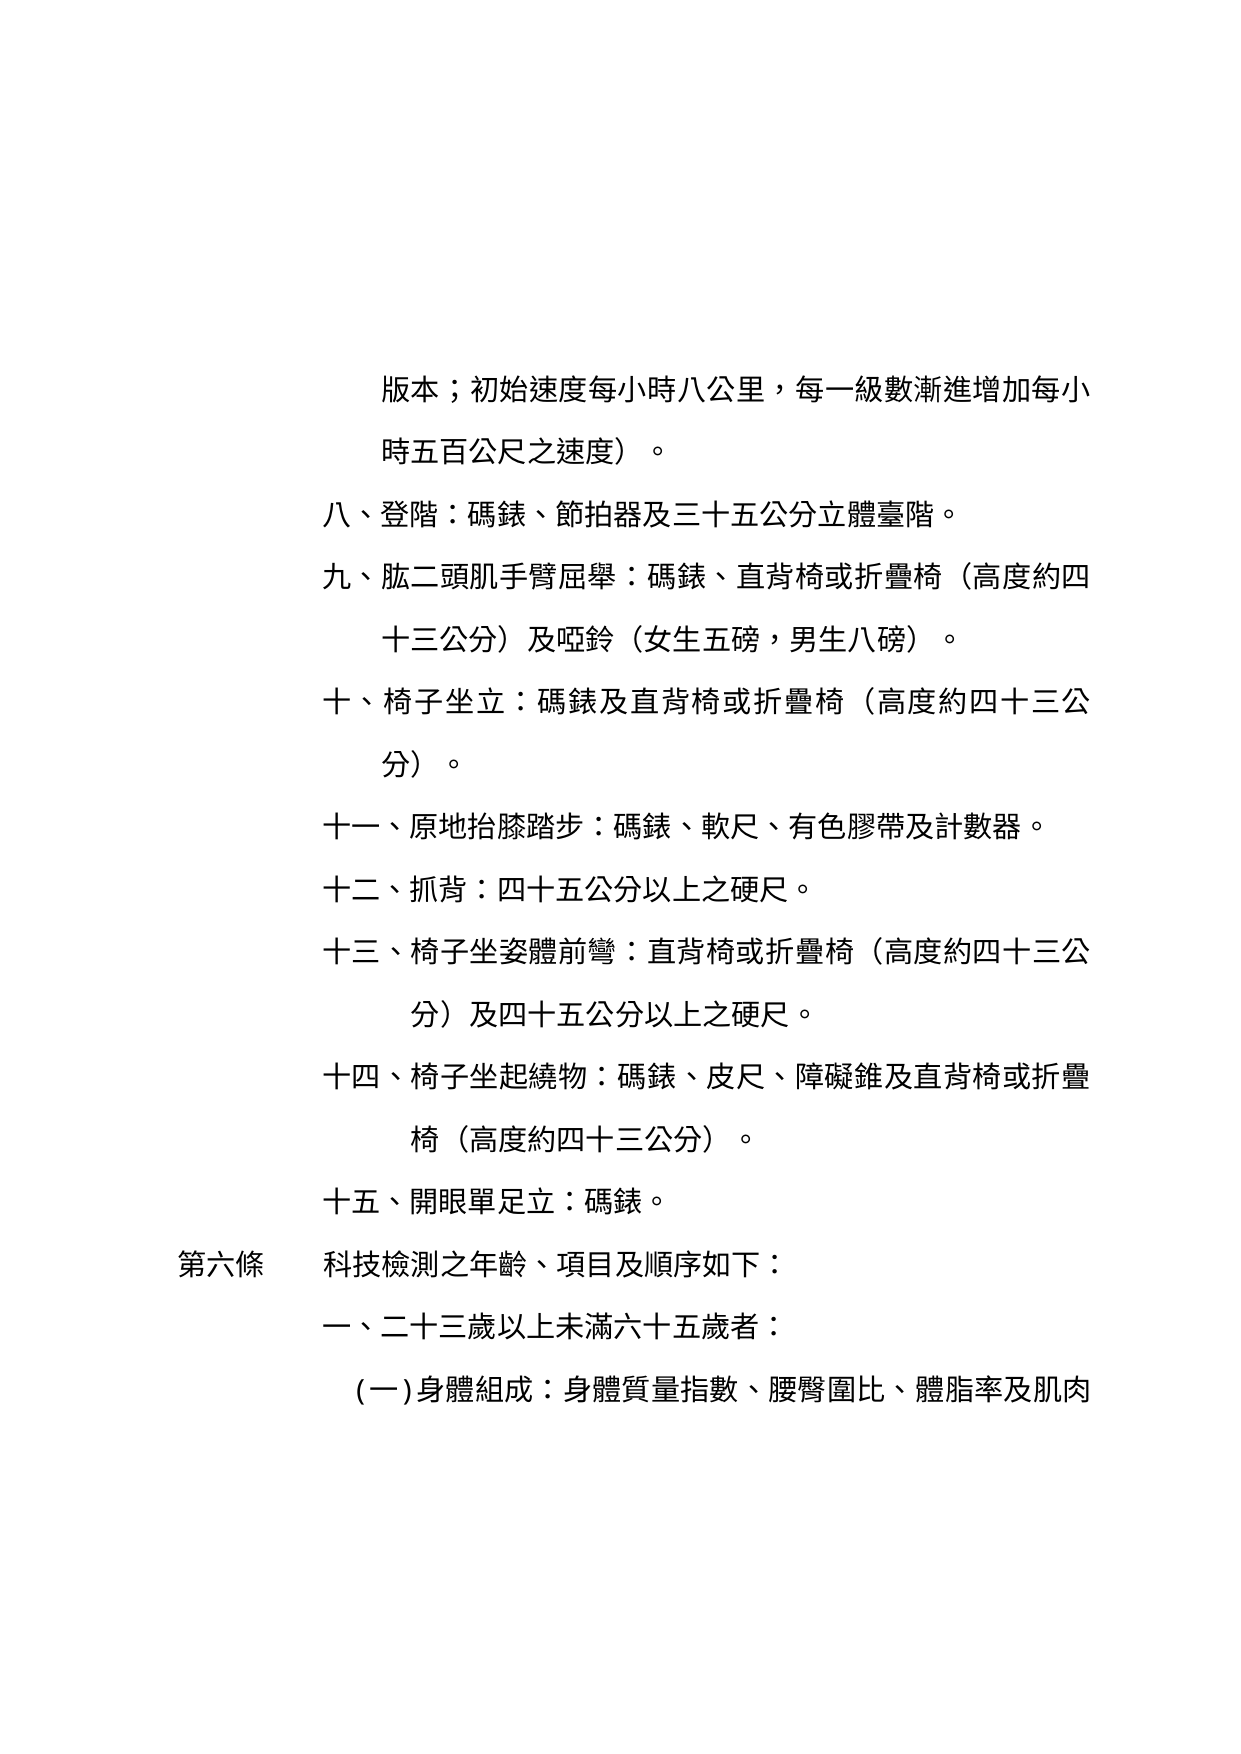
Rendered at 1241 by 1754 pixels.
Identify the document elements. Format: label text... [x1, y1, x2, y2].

text 第六條 科技檢測之年齡、項目及順序如下： [177, 1221, 1092, 1283]
text 八、登階：碼錶、節拍器及三十五公分立體臺階。 [322, 471, 1092, 533]
text 十一、原地抬膝踏步：碼錶、軟尺、有色膠帶及計數器。 [322, 783, 1092, 846]
text 一、二十三歲以上未滿六十五歲者： [322, 1283, 1092, 1346]
text 十二、抓背：四十五公分以上之硬尺。 [322, 846, 1092, 908]
text 十四、椅子坐起繞物：碼錶、皮尺、障礙錐及直背椅或折疊椅（高度約四十三公分）。 [322, 1033, 1092, 1158]
text 九、肱二頭肌手臂屈舉：碼錶、直背椅或折疊椅（高度約四十三公分）及啞鈴（女生五磅，男生八磅）。 [322, 533, 1092, 658]
text 十五、開眼單足立：碼錶。 [322, 1158, 1092, 1221]
text (一)身體組成：身體質量指數、腰臀圍比、體脂率及肌肉 [351, 1346, 1092, 1408]
text 十三、椅子坐姿體前彎：直背椅或折疊椅（高度約四十三公分）及四十五公分以上之硬尺。 [322, 908, 1092, 1033]
text 十、椅子坐立：碼錶及直背椅或折疊椅（高度約四十三公分）。 [322, 658, 1092, 783]
text 版本；初始速度每小時八公里，每一級數漸進增加每小時五百公尺之速度）。 [322, 346, 1092, 471]
